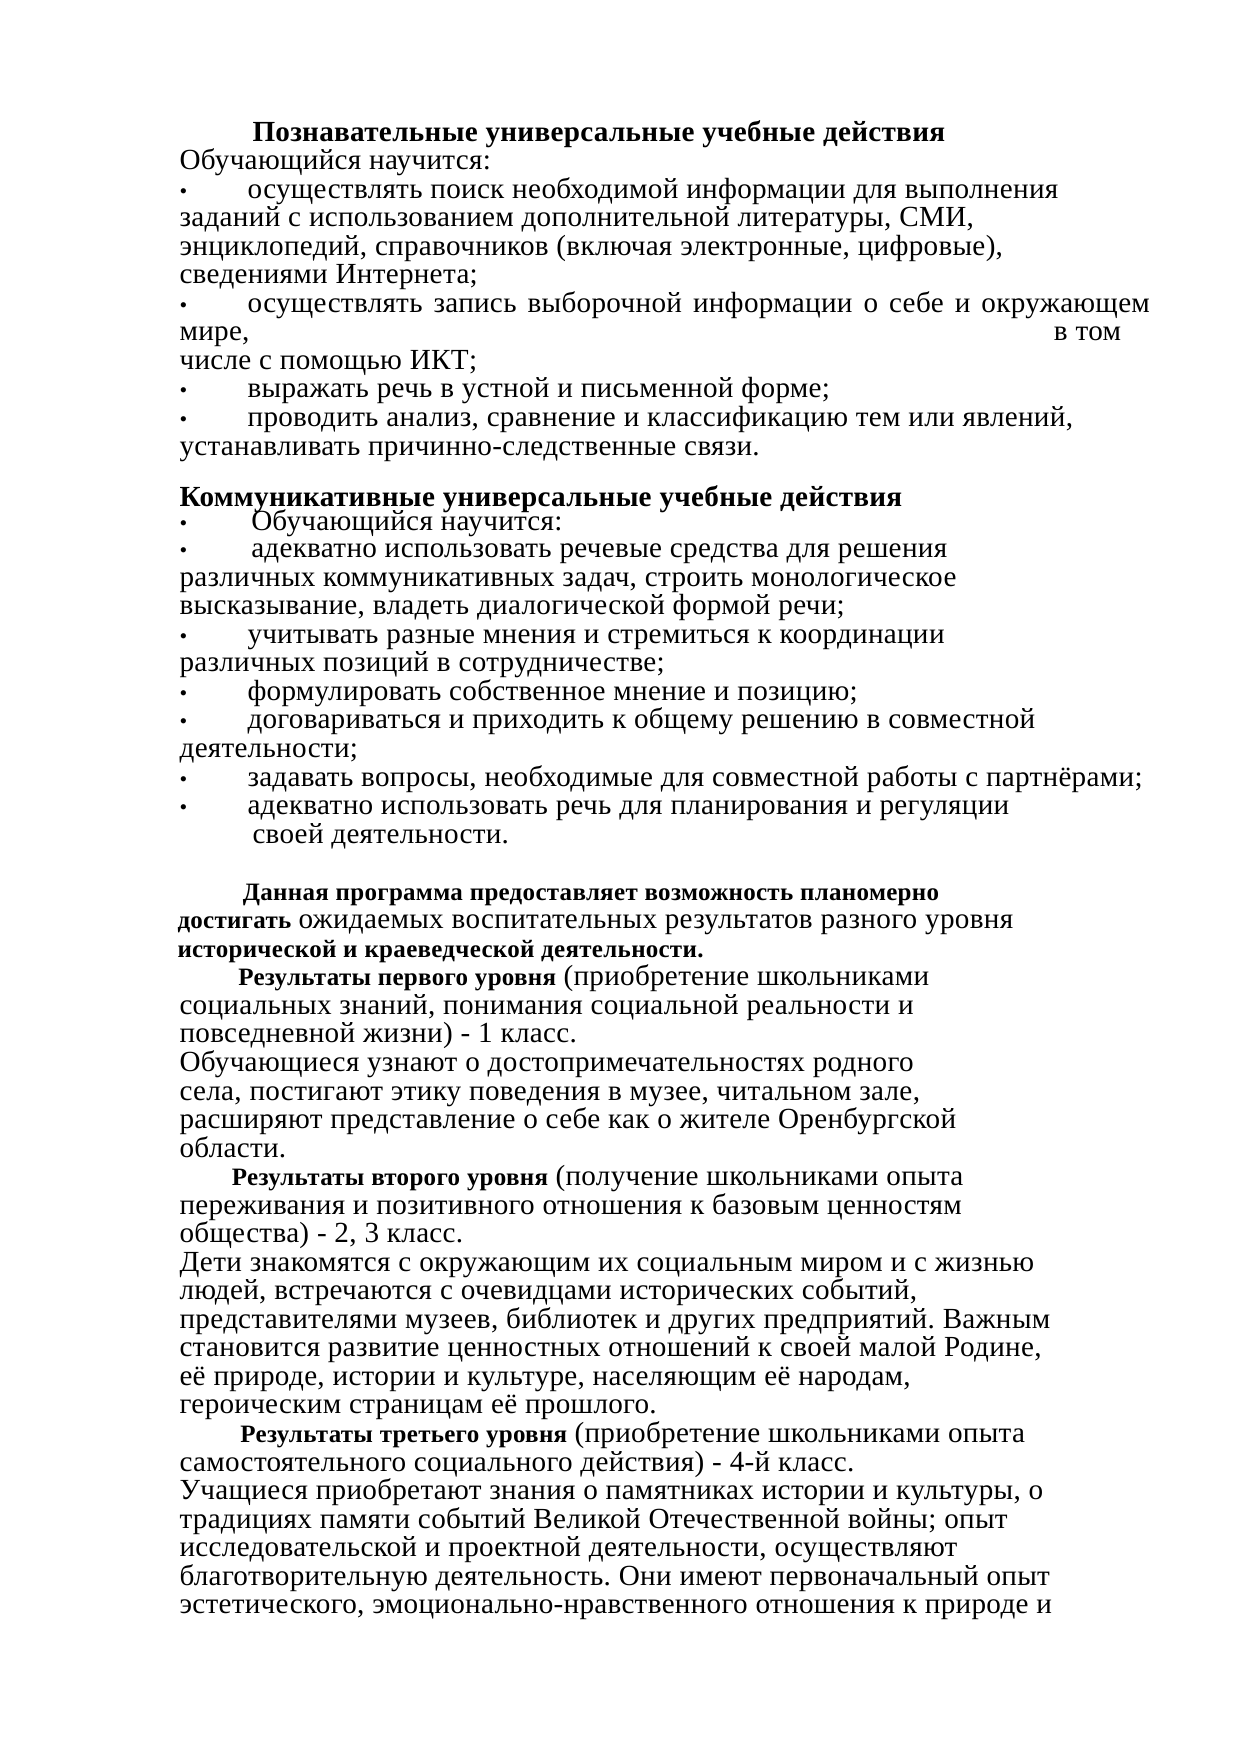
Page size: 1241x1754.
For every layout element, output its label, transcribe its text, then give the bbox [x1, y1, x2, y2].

list адекватно использовать речевые средства для решения различных коммуникативных задач, строить монологическое высказывание, владеть диалогической формой речи; [179, 535, 1077, 620]
list выражать речь в устной и письменной форме; [179, 375, 1152, 403]
text Коммуникативные универсальные учебные действия [179, 489, 1152, 511]
text Результаты второго уровня (получение школьниками опыта переживания и позитивного отношения к базовым ценностям общества) - 2, 3 класс. [179, 1163, 1077, 1248]
list адекватно использовать речь для планирования и регуляции своей деятельности. [179, 792, 1018, 849]
text Дети знакомятся с окружающим их социальным миром и с жизнью людей, встречаются с очевидцами исторических событий, представителями музеев, библиотек и других предприятий. Важным становится развитие ценностных отношений к своей малой Родине, её природе, истории и культуре, населяющим её народам, героическим страницам её прошлого. [179, 1248, 1077, 1419]
text Результаты первого уровня (приобретение школьниками социальных знаний, понимания социальной реальности и повседневной жизни) - 1 класс. [179, 963, 1077, 1048]
text Обучающиеся узнают о достопримечательностях родного села, постигают этику поведения в музее, читальном зале, расширяют представление о себе как о жителе Оренбургской области. [179, 1048, 977, 1163]
text Результаты третьего уровня (приобретение школьниками опыта самостоятельного социального действия) - 4-й класс. [179, 1419, 1077, 1477]
list осуществлять запись выборочной информации о себе и окружающем мире, в том [179, 289, 1152, 346]
list Обучающийся научится: [179, 513, 1152, 535]
list проводить анализ, сравнение и классификацию тем или явлений, устанавливать причинно-следственные связи. [179, 403, 1131, 461]
text Учащиеся приобретают знания о памятниках истории и культуры, о традициях памяти событий Великой Отечественной войны; опыт исследовательской и проектной деятельности, осуществляют благотворительную деятельность. Они имеют первоначальный опыт эстетического, эмоционально-нравственного отношения к природе и [179, 1477, 1077, 1619]
list задавать вопросы, необходимые для совместной работы с партнёрами; [179, 763, 1152, 792]
list договариваться и приходить к общему решению в совместной деятельности; [179, 706, 1152, 763]
list осуществлять поиск необходимой информации для выполнения заданий с использованием дополнительной литературы, СМИ, энциклопедий, справочников (включая электронные, цифровые), сведениями Интернета; [179, 175, 1131, 289]
text Данная программа предоставляет возможность планомерно достигать ожидаемых воспитательных результатов разного уровня исторической и краеведческой деятельности. [177, 877, 1018, 963]
text числе с помощью ИКТ; [179, 346, 1152, 375]
list учитывать разные мнения и стремиться к координации различных позиций в сотрудничестве; [179, 620, 977, 677]
list формулировать собственное мнение и позицию; [179, 677, 1152, 706]
text Познавательные универсальные учебные действия [179, 118, 1152, 147]
text Обучающийся научится: [179, 147, 1152, 175]
